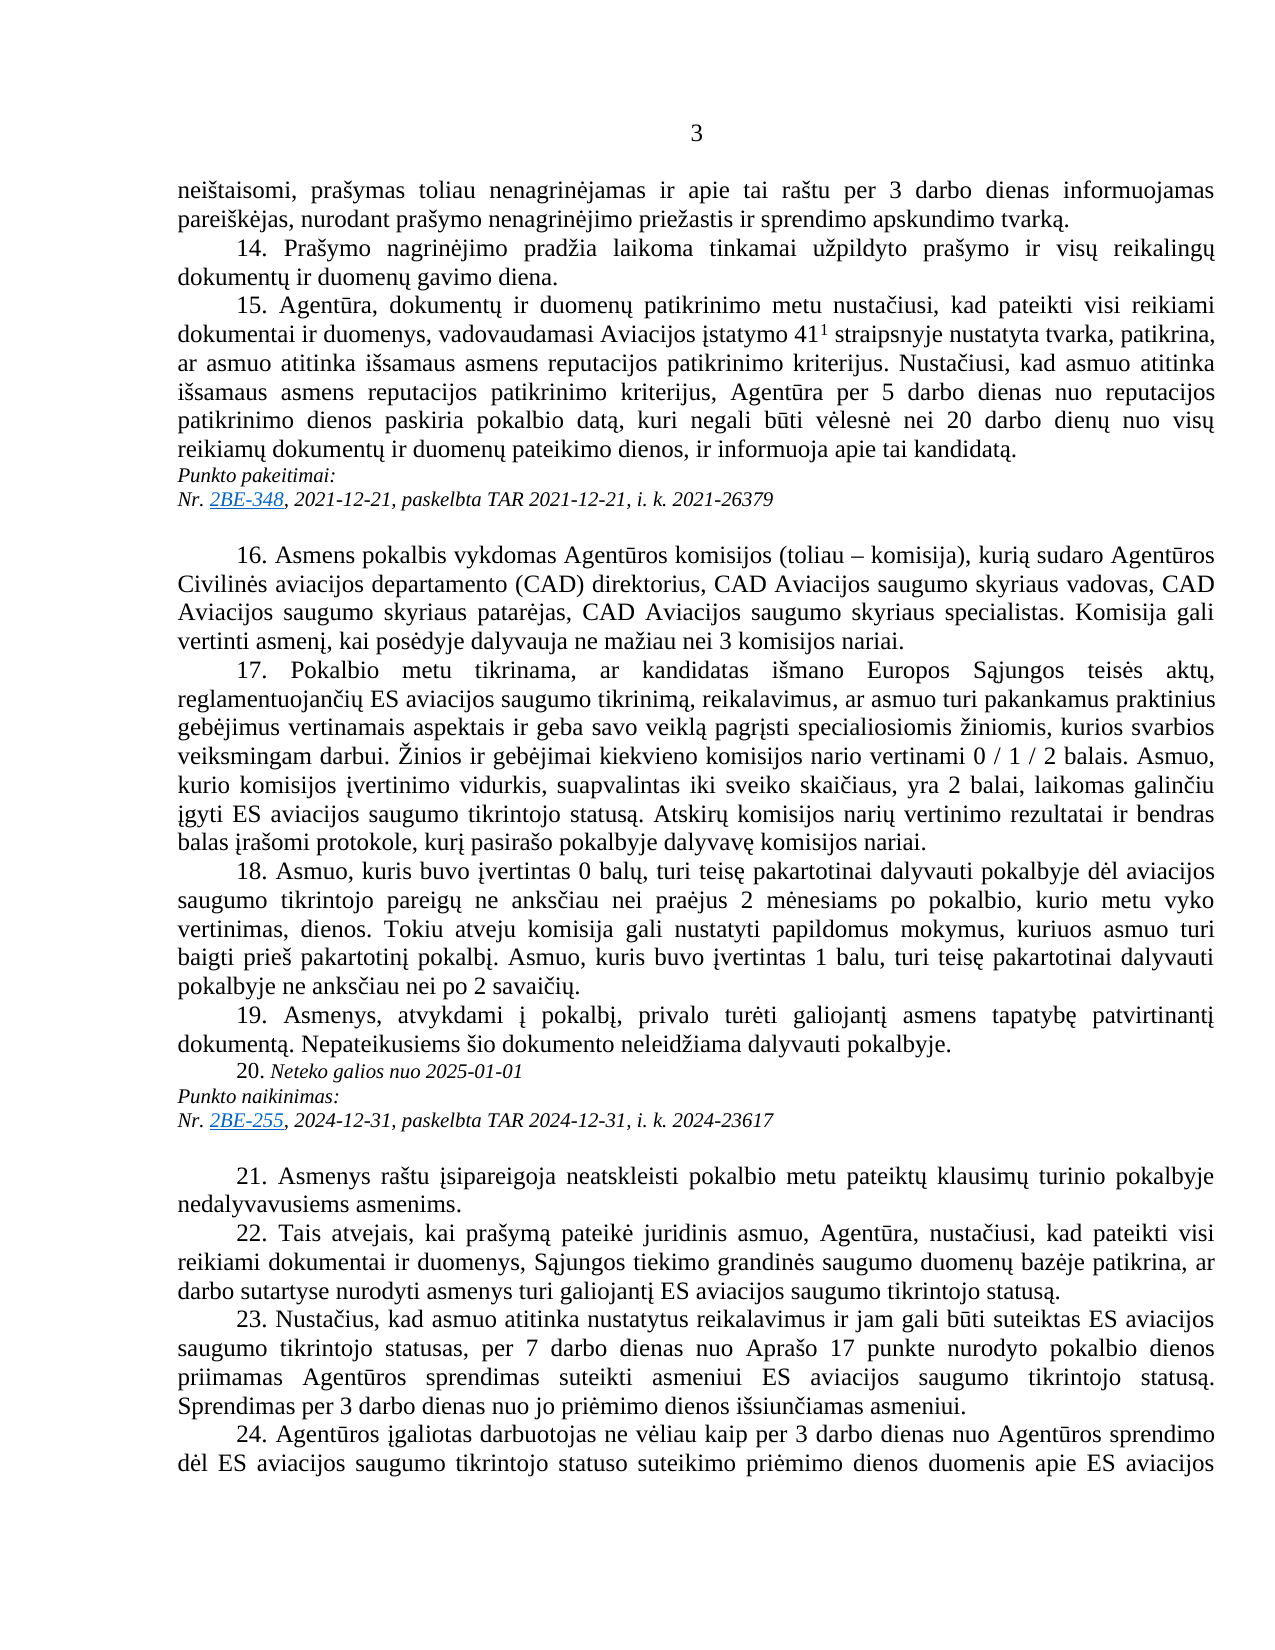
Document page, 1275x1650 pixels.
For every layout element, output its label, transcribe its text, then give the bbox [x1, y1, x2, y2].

text 17. Pokalbio metu tikrinama, ar kandidatas išmano Europos Sąjungos teisės aktų, reglamentuojančių ES aviacijos saugumo tikrinimą, reikalavimus, ar asmuo turi pakankamus praktinius gebėjimus vertinamais aspektais ir geba savo veiklą pagrįsti specialiosiomis žiniomis, kurios svarbios veiksmingam darbui. Žinios ir gebėjimai kiekvieno komisijos nario vertinami 0 / 1 / 2 balais. Asmuo, kurio komisijos įvertinimo vidurkis, suapvalintas iki sveiko skaičiaus, yra 2 balai, laikomas galinčiu įgyti ES aviacijos saugumo tikrintojo statusą. Atskirų komisijos narių vertinimo rezultatai ir bendras balas įrašomi protokole, kurį pasirašo pokalbyje dalyvavę komisijos nariai. [177, 655, 1216, 856]
text Nr. 2BE-348, 2021-12-21, paskelbta TAR 2021-12-21, i. k. 2021-26379 [177, 487, 1216, 511]
text 23. Nustačius, kad asmuo atitinka nustatytus reikalavimus ir jam gali būti suteiktas ES aviacijos saugumo tikrintojo statusas, per 7 darbo dienas nuo Aprašo 17 punkte nurodyto pokalbio dienos priimamas Agentūros sprendimas suteikti asmeniui ES aviacijos saugumo tikrintojo statusą. Sprendimas per 3 darbo dienas nuo jo priėmimo dienos išsiunčiamas asmeniui. [177, 1304, 1216, 1419]
text 21. Asmenys raštu įsipareigoja neatskleisti pokalbio metu pateiktų klausimų turinio pokalbyje nedalyvavusiems asmenims. [177, 1161, 1216, 1218]
text 16. Asmens pokalbis vykdomas Agentūros komisijos (toliau – komisija), kurią sudaro Agentūros Civilinės aviacijos departamento (CAD) direktorius, CAD Aviacijos saugumo skyriaus vadovas, CAD Aviacijos saugumo skyriaus patarėjas, CAD Aviacijos saugumo skyriaus specialistas. Komisija gali vertinti asmenį, kai posėdyje dalyvauja ne mažiau nei 3 komisijos nariai. [177, 540, 1216, 655]
text 24. Agentūros įgaliotas darbuotojas ne vėliau kaip per 3 darbo dienas nuo Agentūros sprendimo dėl ES aviacijos saugumo tikrintojo statuso suteikimo priėmimo dienos duomenis apie ES aviacijos [177, 1419, 1216, 1477]
text Nr. 2BE-255, 2024-12-31, paskelbta TAR 2024-12-31, i. k. 2024-23617 [177, 1108, 1216, 1132]
text 22. Tais atvejais, kai prašymą pateikė juridinis asmuo, Agentūra, nustačiusi, kad pateikti visi reikiami dokumentai ir duomenys, Sąjungos tiekimo grandinės saugumo duomenų bazėje patikrina, ar darbo sutartyse nurodyti asmenys turi galiojantį ES aviacijos saugumo tikrintojo statusą. [177, 1218, 1216, 1304]
text 15. Agentūra, dokumentų ir duomenų patikrinimo metu nustačiusi, kad pateikti visi reikiami dokumentai ir duomenys, vadovaudamasi Aviacijos įstatymo 411 straipsnyje nustatyta tvarka, patikrina, ar asmuo atitinka išsamaus asmens reputacijos patikrinimo kriterijus. Nustačiusi, kad asmuo atitinka išsamaus asmens reputacijos patikrinimo kriterijus, Agentūra per 5 darbo dienas nuo reputacijos patikrinimo dienos paskiria pokalbio datą, kuri negali būti vėlesnė nei 20 darbo dienų nuo visų reikiamų dokumentų ir duomenų pateikimo dienos, ir informuoja apie tai kandidatą. [177, 291, 1216, 463]
text 20. Neteko galios nuo 2025-01-01 [177, 1057, 1216, 1084]
text Punkto naikinimas: [177, 1084, 1216, 1108]
text 14. Prašymo nagrinėjimo pradžia laikoma tinkamai užpildyto prašymo ir visų reikalingų dokumentų ir duomenų gavimo diena. [177, 233, 1216, 291]
text neištaisomi, prašymas toliau nenagrinėjamas ir apie tai raštu per 3 darbo dienas informuojamas pareiškėjas, nurodant prašymo nenagrinėjimo priežastis ir sprendimo apskundimo tvarką. [177, 176, 1216, 233]
text 19. Asmenys, atvykdami į pokalbį, privalo turėti galiojantį asmens tapatybę patvirtinantį dokumentą. Nepateikusiems šio dokumento neleidžiama dalyvauti pokalbyje. [177, 1000, 1216, 1057]
text Punkto pakeitimai: [177, 463, 1216, 487]
text 18. Asmuo, kuris buvo įvertintas 0 balų, turi teisę pakartotinai dalyvauti pokalbyje dėl aviacijos saugumo tikrintojo pareigų ne anksčiau nei praėjus 2 mėnesiams po pokalbio, kurio metu vyko vertinimas, dienos. Tokiu atveju komisija gali nustatyti papildomus mokymus, kuriuos asmuo turi baigti prieš pakartotinį pokalbį. Asmuo, kuris buvo įvertintas 1 balu, turi teisę pakartotinai dalyvauti pokalbyje ne anksčiau nei po 2 savaičių. [177, 856, 1216, 1000]
